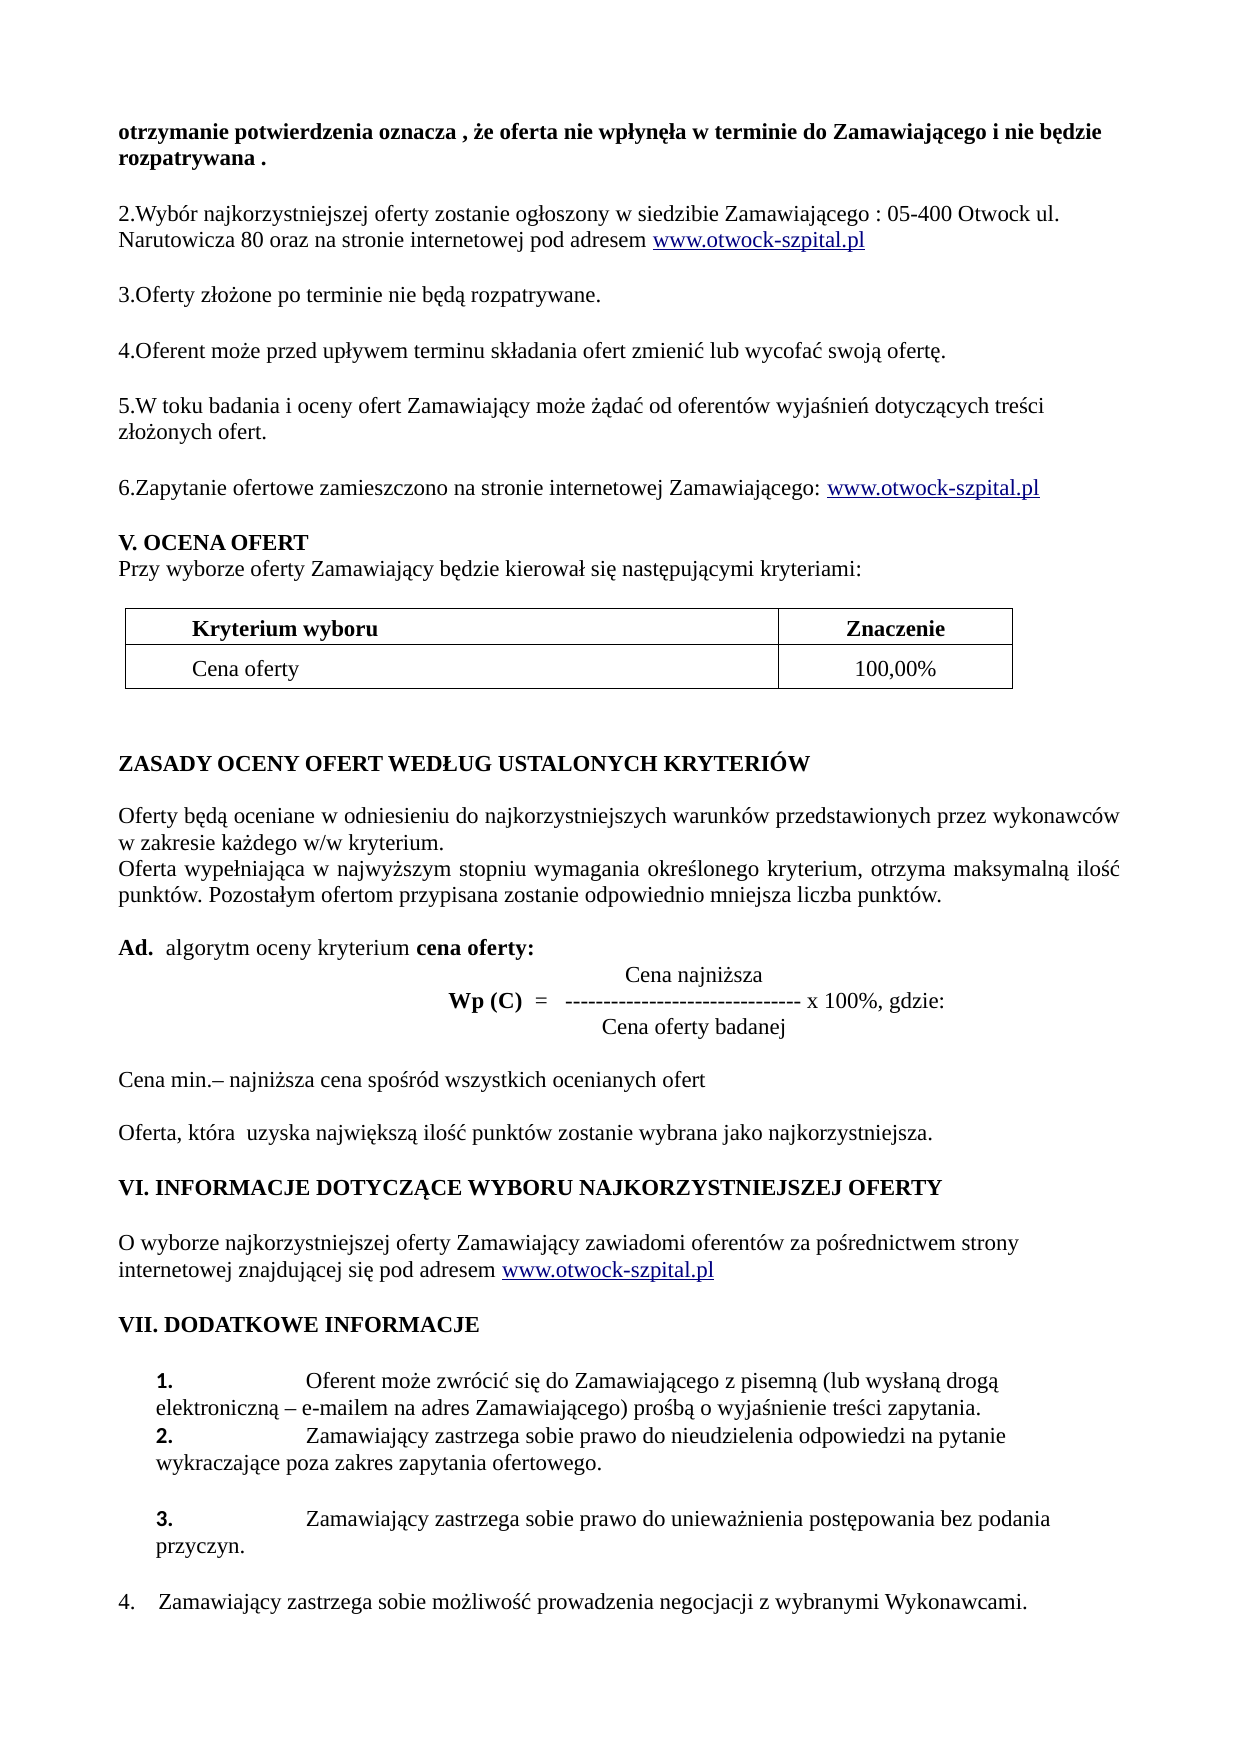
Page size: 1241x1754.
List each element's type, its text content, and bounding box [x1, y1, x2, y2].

text 2.Wybór najkorzystniejszej oferty zostanie ogłoszony w siedzibie Zamawiającego : 05-400 Otwock ul. Narutowicza 80 oraz na stronie internetowej pod adresem www.otwock-szpital.pl [118, 200, 1122, 252]
list Zamawiający zastrzega sobie prawo do unieważnienia postępowania bez podania przyczyn. [156, 1504, 1122, 1559]
text 4. Zamawiający zastrzega sobie możliwość prowadzenia negocjacji z wybranymi Wykonawcami. [118, 1588, 1122, 1614]
list Oferent może zwrócić się do Zamawiającego z pisemną (lub wysłaną drogą elektroniczną – e-mailem na adres Zamawiającego) prośbą o wyjaśnienie treści zapytania. [156, 1366, 1122, 1421]
text VII. DODATKOWE INFORMACJE [118, 1311, 1122, 1337]
table_header Kryterium wyboru [126, 609, 778, 644]
table_header Znaczenie [779, 609, 1012, 644]
list ZASADY OCENY OFERT WEDŁUG USTALONYCH KRYTERIÓW [118, 750, 1122, 776]
text Ad. algorytm oceny kryterium cena oferty: [118, 934, 1122, 961]
text 6.Zapytanie ofertowe zamieszczono na stronie internetowej Zamawiającego: www.otwock-szpital.pl [118, 474, 1122, 500]
text Oferta, która uzyska największą ilość punktów zostanie wybrana jako najkorzystniejsza. [118, 1119, 1122, 1145]
table_cell Cena oferty [126, 645, 778, 688]
text V. OCENA OFERT [118, 529, 1122, 555]
list Zamawiający zastrzega sobie prawo do nieudzielenia odpowiedzi na pytanie wykraczające poza zakres zapytania ofertowego. [156, 1421, 1122, 1475]
text 5.W toku badania i oceny ofert Zamawiający może żądać od oferentów wyjaśnień dotyczących treści złożonych ofert. [118, 392, 1122, 445]
text 4.Oferent może przed upływem terminu składania ofert zmienić lub wycofać swoją ofertę. [118, 337, 1122, 363]
text Cena min.– najniższa cena spośród wszystkich ocenianych ofert [118, 1066, 1122, 1092]
text Cena najniższa [192, 961, 1122, 987]
text Przy wyborze oferty Zamawiający będzie kierował się następującymi kryteriami: [118, 555, 1122, 582]
text VI. INFORMACJE DOTYCZĄCE WYBORU NAJKORZYSTNIEJSZEJ OFERTY [118, 1174, 1122, 1200]
text Cena oferty badanej [192, 1013, 1122, 1040]
text Wp (C) = ------------------------------- x 100%, gdzie: [118, 987, 1122, 1013]
table_cell 100,00% [779, 645, 1012, 688]
text O wyborze najkorzystniejszej oferty Zamawiający zawiadomi oferentów za pośrednictwem strony internetowej znajdującej się pod adresem www.otwock-szpital.pl [118, 1229, 1122, 1282]
text Oferty będą oceniane w odniesieniu do najkorzystniejszych warunków przedstawionych przez wykonawców w zakresie każdego w/w kryterium. [118, 802, 1122, 855]
text Oferta wypełniająca w najwyższym stopniu wymagania określonego kryterium, otrzyma maksymalną ilość punktów. Pozostałym ofertom przypisana zostanie odpowiednio mniejsza liczba punktów. [118, 855, 1122, 908]
text 3.Oferty złożone po terminie nie będą rozpatrywane. [118, 281, 1122, 308]
text otrzymanie potwierdzenia oznacza , że oferta nie wpłynęła w terminie do Zamawiającego i nie będzie rozpatrywana . [118, 118, 1122, 171]
